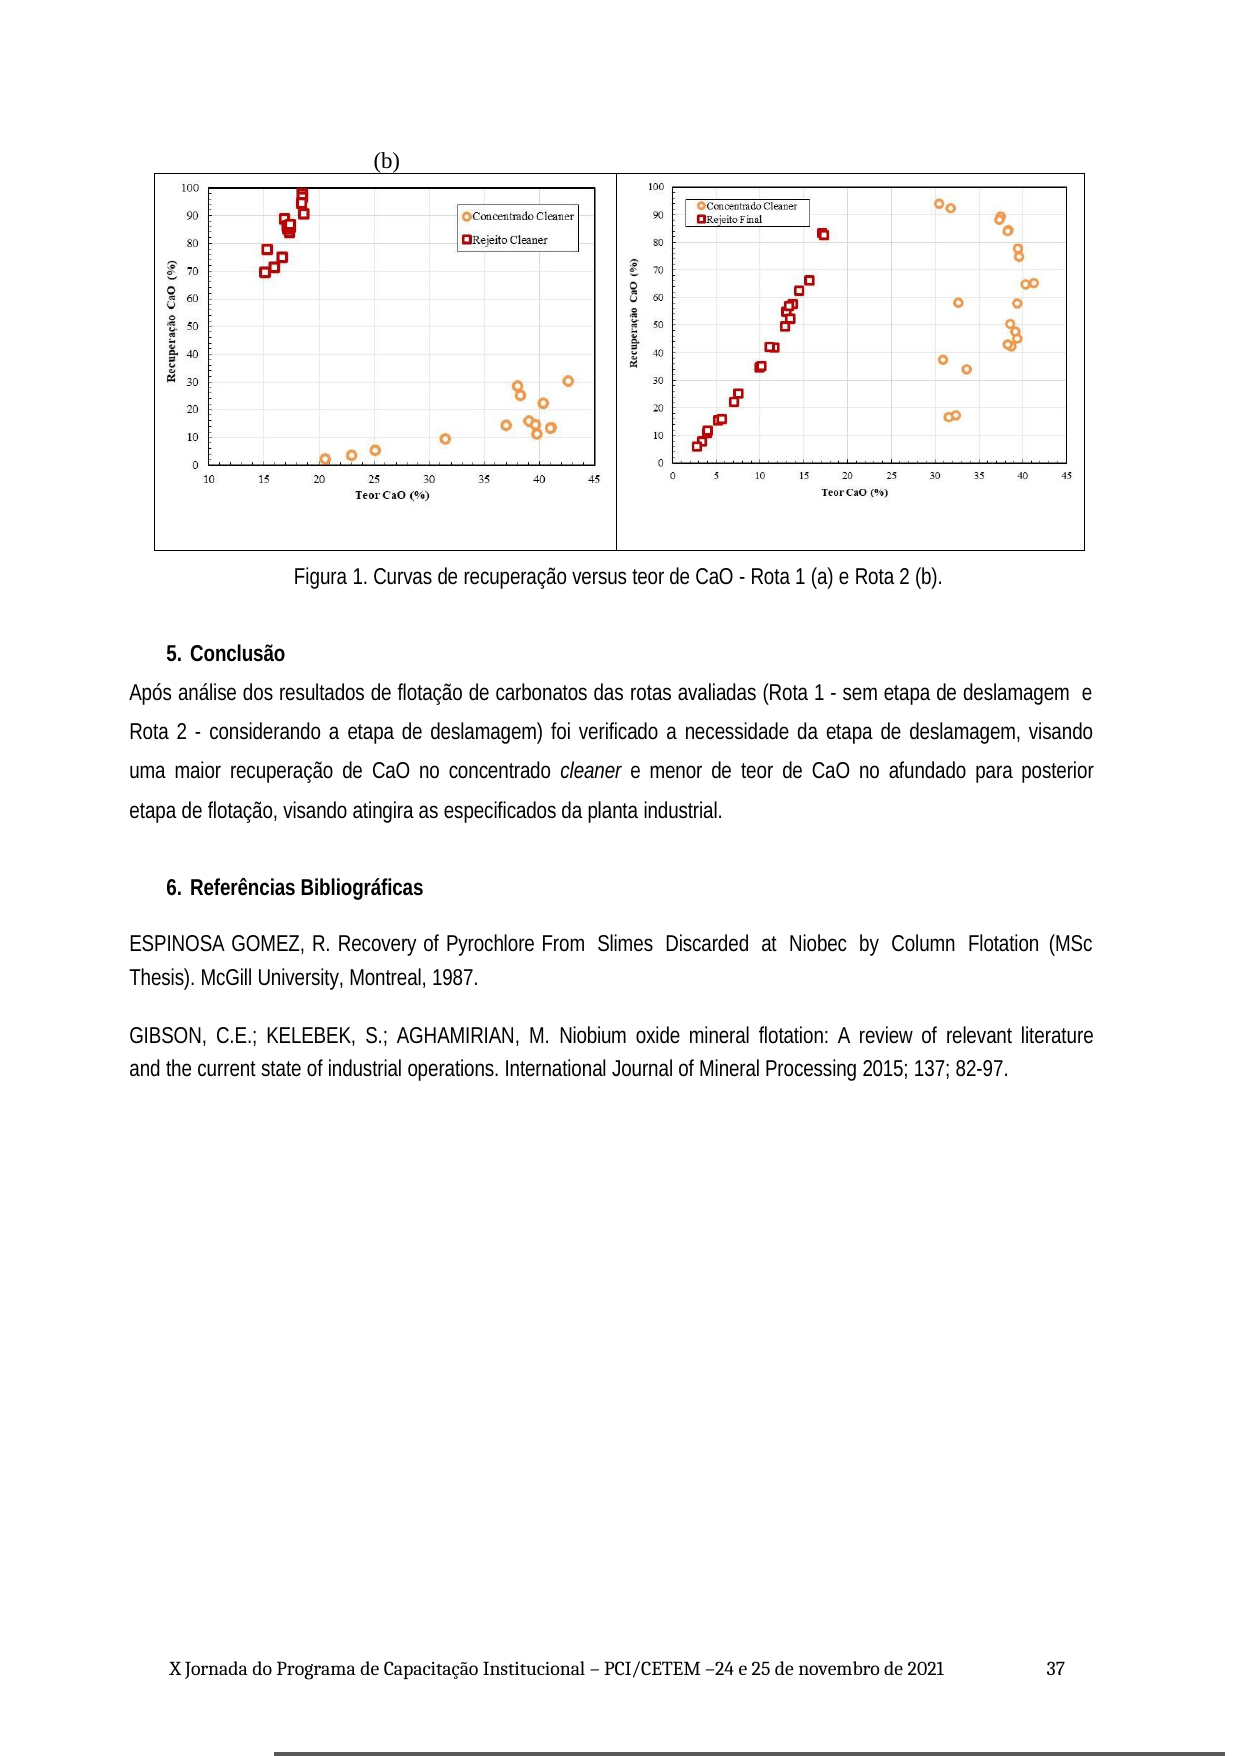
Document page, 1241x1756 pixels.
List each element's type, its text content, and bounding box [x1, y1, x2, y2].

list Conclusão [166, 640, 1111, 666]
text Figura 1. Curvas de recuperação versus teor de CaO - Rota 1 (a) e Rota 2 (b). [294, 563, 1111, 589]
text GIBSON, C.E.; KELEBEK, S.; AGHAMIRIAN, M. Niobium oxide mineral flotation: A review of relevant literature and the current state of industrial operations. International Journal of Mineral Processing 2015; 137; 82-97. [129, 1022, 1094, 1082]
list (b) [0, 147, 1111, 174]
text ESPINOSA GOMEZ, R. Recovery of Pyrochlore From Slimes Discarded at Niobec by Column Flotation (MSc Thesis). McGill University, Montreal, 1987. [129, 930, 1093, 990]
list Referências Bibliográficas [166, 874, 1111, 900]
text Após análise dos resultados de flotação de carbonatos das rotas avaliadas (Rota 1 - sem etapa de deslamagem e Rota 2 - considerando a etapa de deslamagem) foi verificado a necessidade da etapa de deslamagem, visando uma maior recuperação de CaO no concentrado cleaner e menor de teor de CaO no afundado para posterior etapa de flotação, visando atingira as especificados da planta industrial. [129, 679, 1093, 823]
